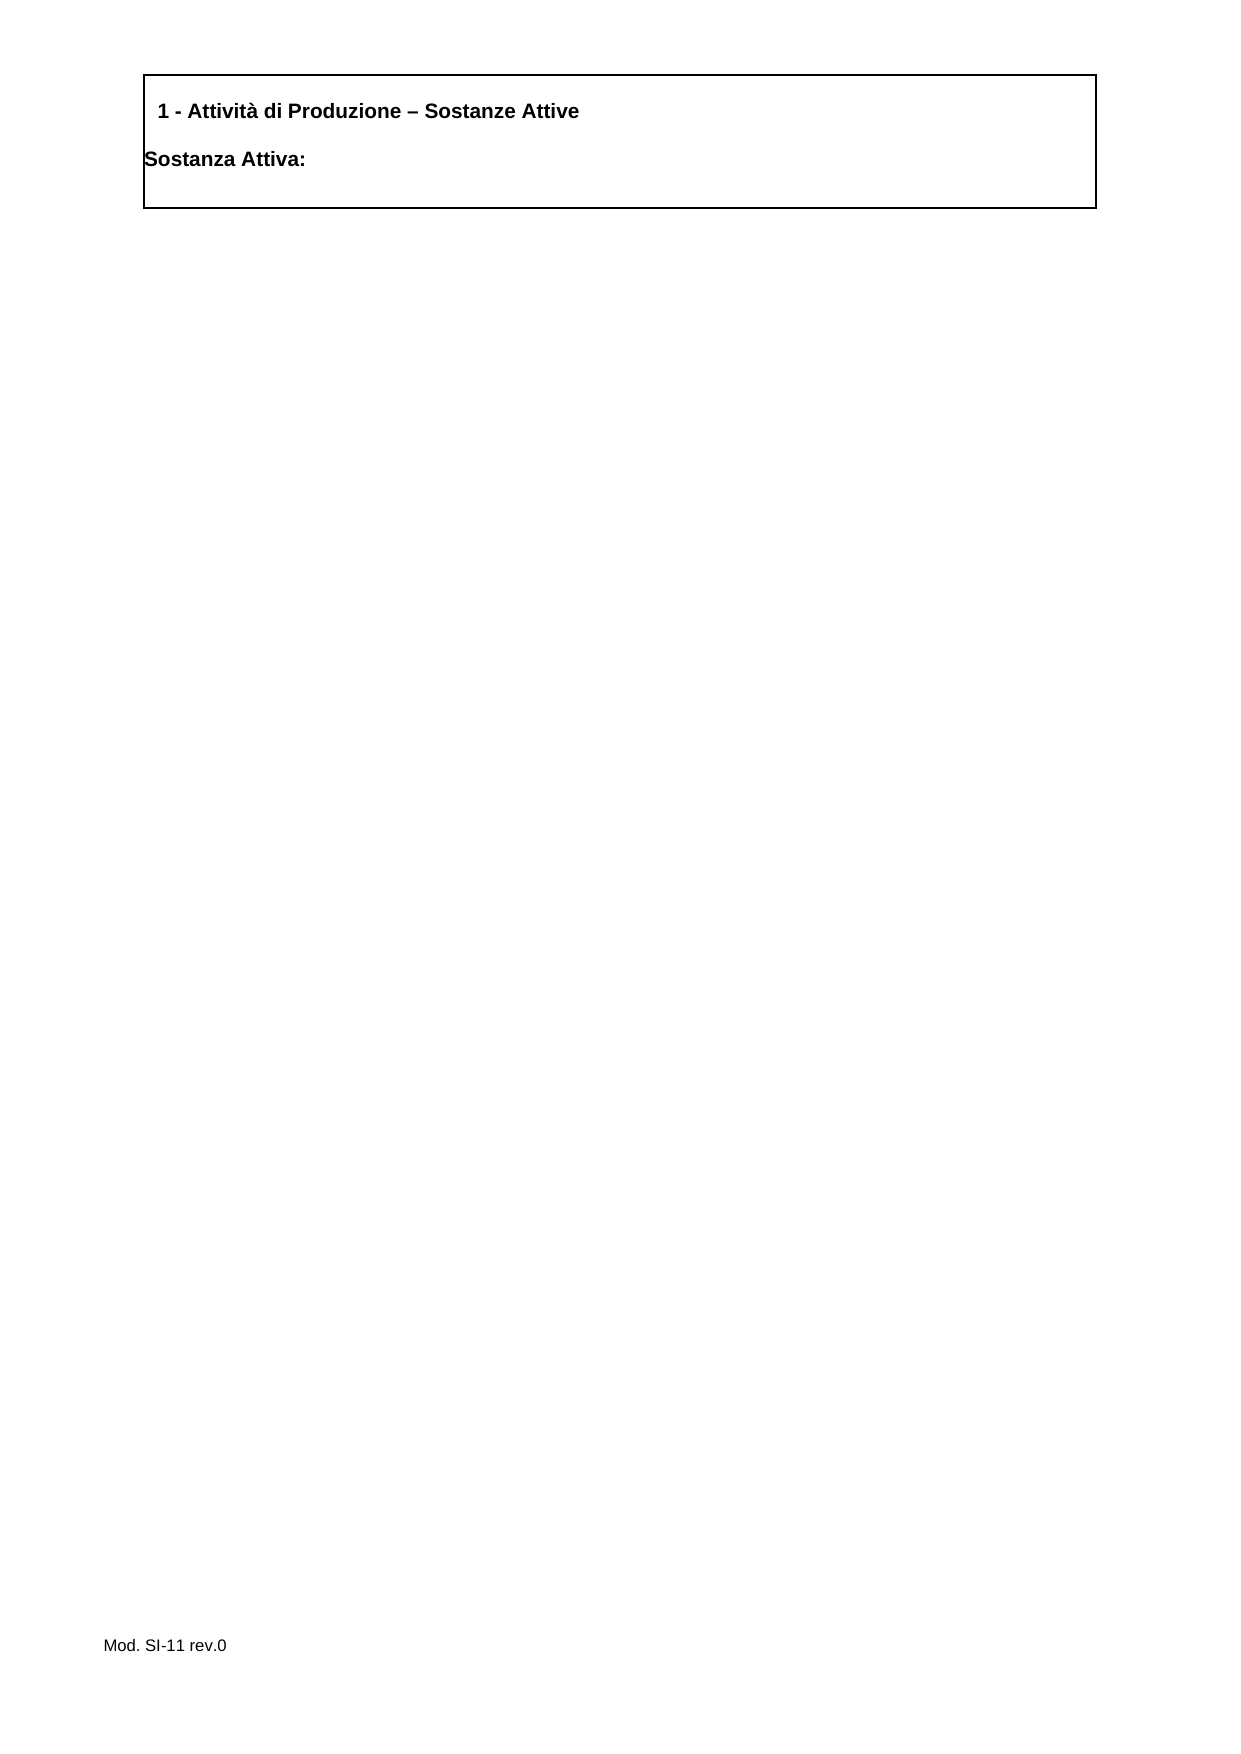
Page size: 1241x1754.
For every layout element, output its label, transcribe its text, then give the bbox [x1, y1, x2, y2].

table_header 1 - Attività di Produzione – Sostanze Attive Sostanza Attiva: [145, 76, 1095, 207]
